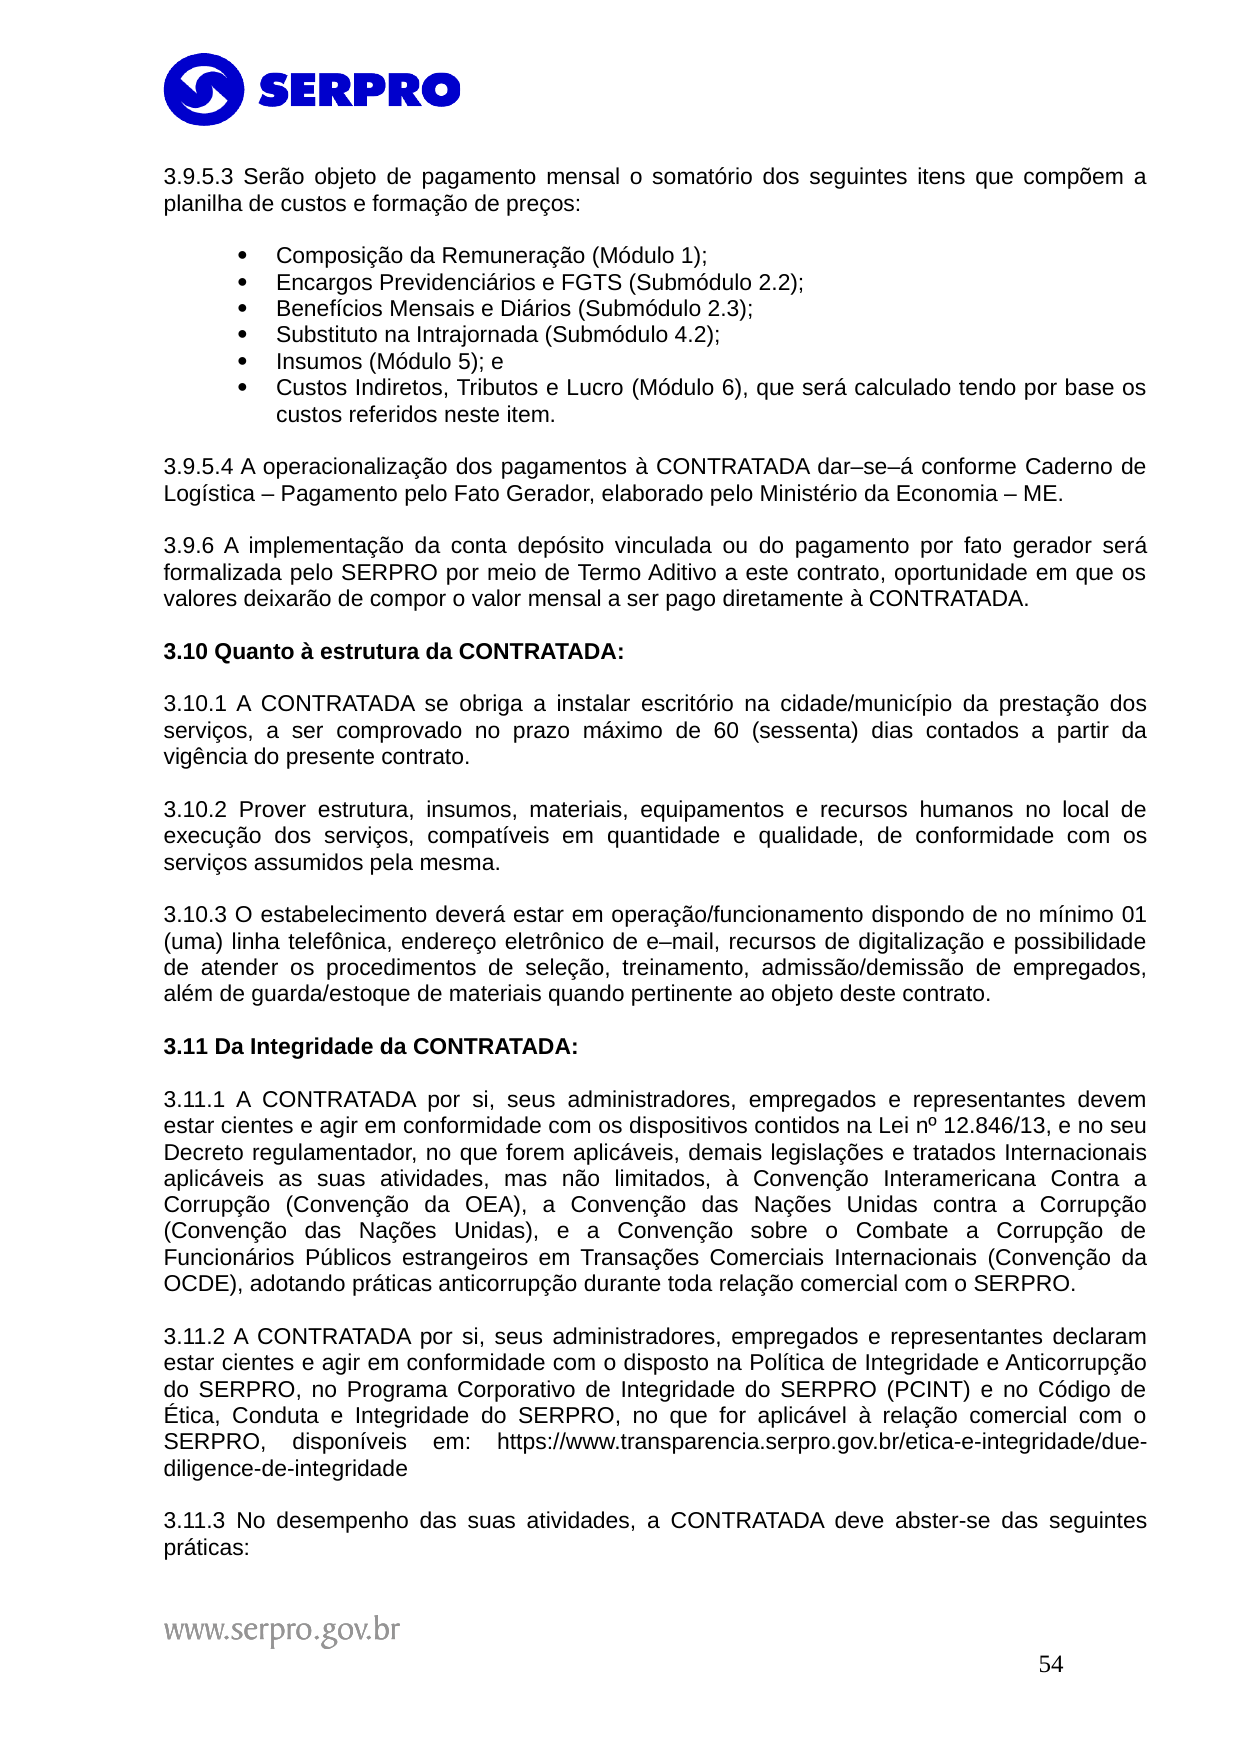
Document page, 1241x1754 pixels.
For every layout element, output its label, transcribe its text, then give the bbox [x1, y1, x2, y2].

text 3.10.3 O estabelecimento deverá estar em operação/funcionamento dispondo de no mínimo 01 (uma) linha telefônica, endereço eletrônico de e–mail, recursos de digitalização e possibilidade de atender os procedimentos de seleção, treinamento, admissão/demissão de empregados, além de guarda/estoque de materiais quando pertinente ao objeto deste contrato. [163, 901, 1148, 1007]
text 3.10 Quanto à estrutura da CONTRATADA: [163, 638, 1148, 664]
list Benefícios Mensais e Diários (Submódulo 2.3); [238, 295, 1148, 321]
text 3.9.5.4 A operacionalização dos pagamentos à CONTRATADA dar–se–á conforme Caderno de Logística – Pagamento pelo Fato Gerador, elaborado pelo Ministério da Economia – ME. [163, 453, 1148, 506]
list Substituto na Intrajornada (Submódulo 4.2); [238, 321, 1148, 348]
picture [167, 1615, 397, 1649]
list Insumos (Módulo 5); e [238, 348, 1148, 374]
list Encargos Previdenciários e FGTS (Submódulo 2.2); [238, 269, 1148, 295]
list Custos Indiretos, Tributos e Lucro (Módulo 6), que será calculado tendo por base os custos referidos neste item. [238, 374, 1148, 427]
text 3.10.1 A CONTRATADA se obriga a instalar escritório na cidade/município da prestação dos serviços, a ser comprovado no prazo máximo de 60 (sessenta) dias contados a partir da vigência do presente contrato. [163, 690, 1148, 769]
text 3.11.2 A CONTRATADA por si, seus administradores, empregados e representantes declaram estar cientes e agir em conformidade com o disposto na Política de Integridade e Anticorrupção do SERPRO, no Programa Corporativo de Integridade do SERPRO (PCINT) e no Código de Ética, Conduta e Integridade do SERPRO, no que for aplicável à relação comercial com o SERPRO, disponíveis em: https://www.transparencia.serpro.gov.br/etica-e-integridade/due-diligence-de-integridade [163, 1323, 1148, 1481]
list Composição da Remuneração (Módulo 1); [238, 242, 1148, 269]
picture [163, 53, 461, 126]
text 3.9.5.3 Serão objeto de pagamento mensal o somatório dos seguintes itens que compõem a planilha de custos e formação de preços: [163, 163, 1148, 216]
text 3.10.2 Prover estrutura, insumos, materiais, equipamentos e recursos humanos no local de execução dos serviços, compatíveis em quantidade e qualidade, de conformidade com os serviços assumidos pela mesma. [163, 796, 1148, 875]
text 3.9.6 A implementação da conta depósito vinculada ou do pagamento por fato gerador será formalizada pelo SERPRO por meio de Termo Aditivo a este contrato, oportunidade em que os valores deixarão de compor o valor mensal a ser pago diretamente à CONTRATADA. [163, 532, 1148, 611]
text 3.11.1 A CONTRATADA por si, seus administradores, empregados e representantes devem estar cientes e agir em conformidade com os dispositivos contidos na Lei nº 12.846/13, e no seu Decreto regulamentador, no que forem aplicáveis, demais legislações e tratados Internacionais aplicáveis as suas atividades, mas não limitados, à Convenção Interamericana Contra a Corrupção (Convenção da OEA), a Convenção das Nações Unidas contra a Corrupção (Convenção das Nações Unidas), e a Convenção sobre o Combate a Corrupção de Funcionários Públicos estrangeiros em Transações Comerciais Internacionais (Convenção da OCDE), adotando práticas anticorrupção durante toda relação comercial com o SERPRO. [163, 1086, 1148, 1297]
text 3.11.3 No desempenho das suas atividades, a CONTRATADA deve abster-se das seguintes práticas: [163, 1507, 1148, 1560]
text 3.11 Da Integridade da CONTRATADA: [163, 1033, 1148, 1059]
